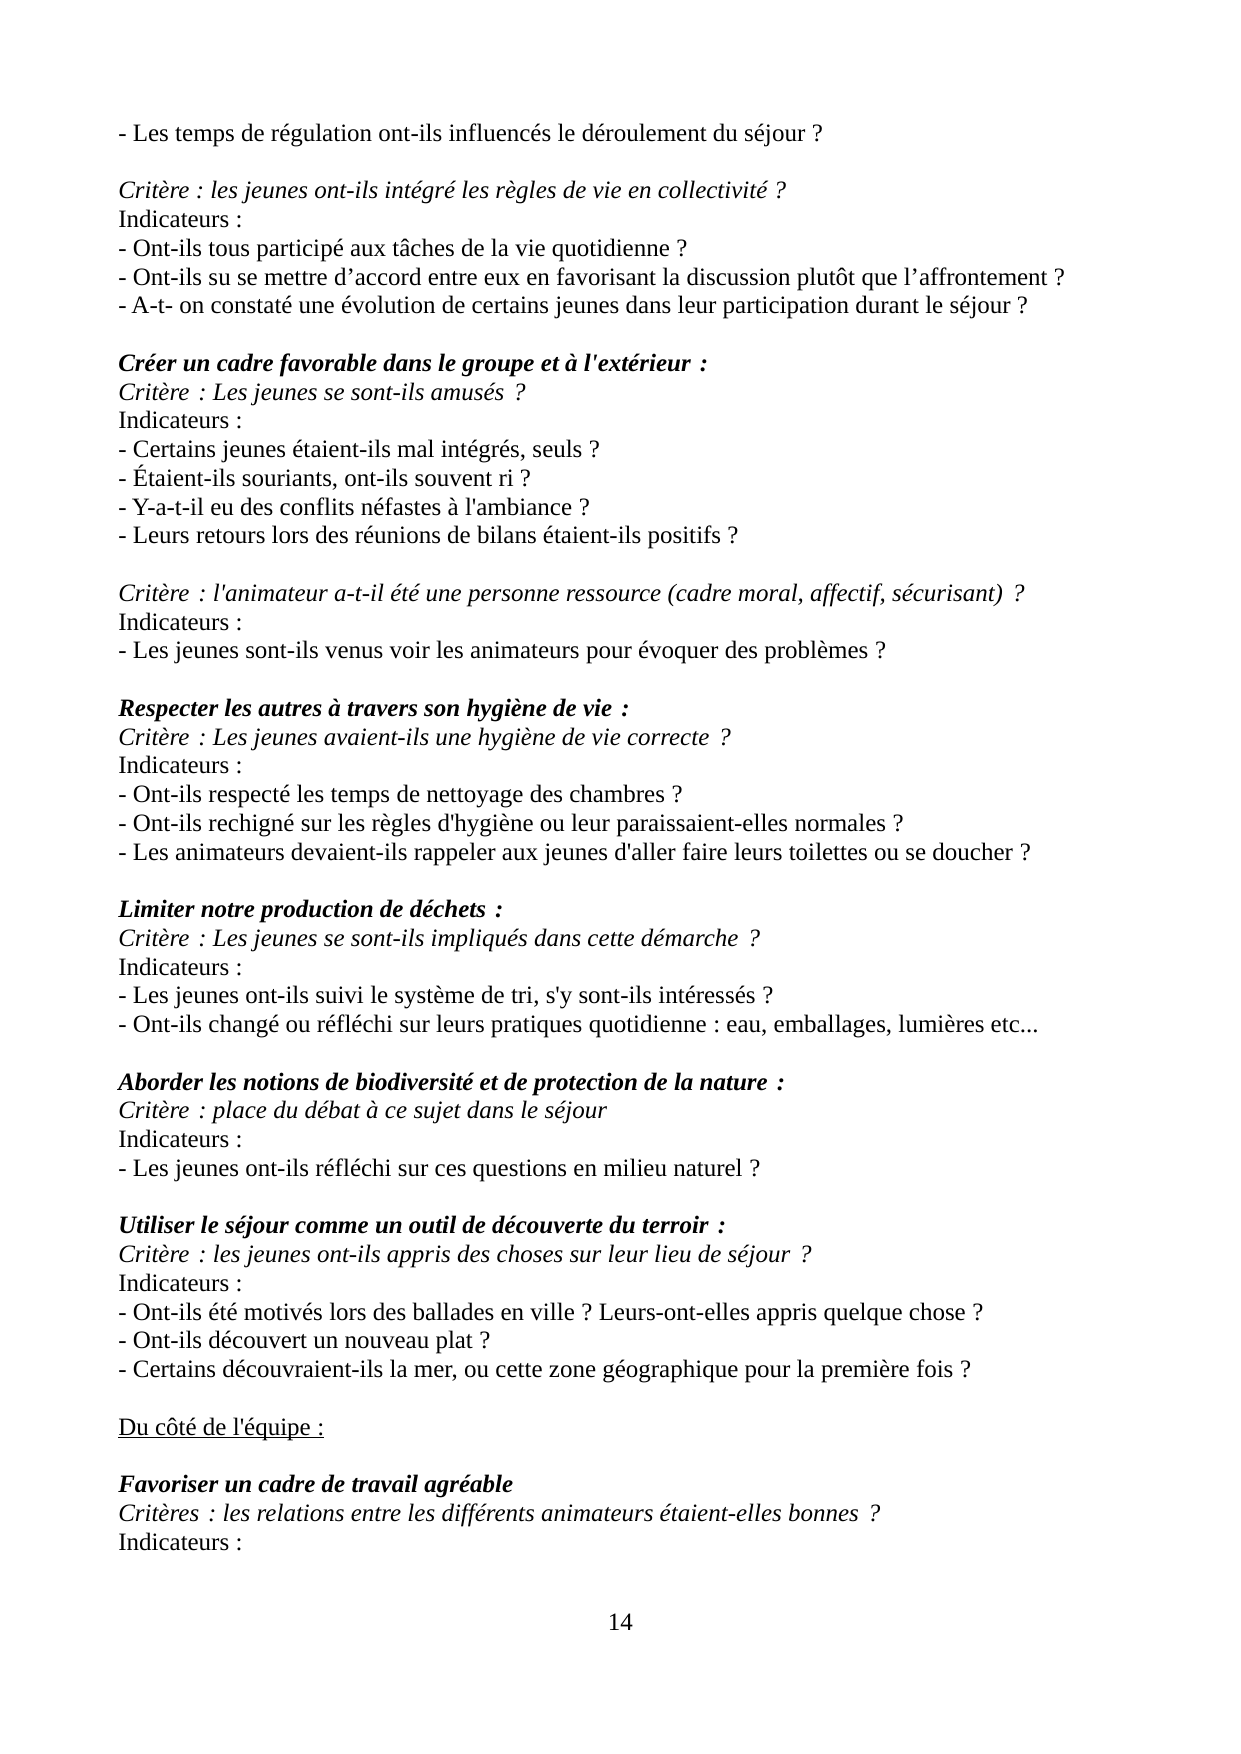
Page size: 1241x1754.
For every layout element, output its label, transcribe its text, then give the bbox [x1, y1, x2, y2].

text - A-t- on constaté une évolution de certains jeunes dans leur participation durant le séjour ? [118, 291, 1122, 319]
text - Étaient-ils souriants, ont-ils souvent ri ? [118, 463, 1122, 492]
text - Certains découvraient-ils la mer, ou cette zone géographique pour la première fois ? [118, 1354, 1122, 1383]
text Critère : les jeunes ont-ils appris des choses sur leur lieu de séjour ? [118, 1239, 1122, 1268]
text Indicateurs : [118, 1124, 1122, 1153]
text - Les jeunes sont-ils venus voir les animateurs pour évoquer des problèmes ? [118, 636, 1122, 664]
text Critère : les jeunes ont-ils intégré les règles de vie en collectivité ? [118, 176, 1122, 204]
text - Ont-ils été motivés lors des ballades en ville ? Leurs-ont-elles appris quelque chose ? [118, 1297, 1122, 1326]
text - Les jeunes ont-ils suivi le système de tri, s'y sont-ils intéressés ? [118, 981, 1122, 1009]
text - Ont-ils découvert un nouveau plat ? [118, 1326, 1122, 1354]
text Indicateurs : [118, 1268, 1122, 1297]
text - Ont-ils respecté les temps de nettoyage des chambres ? [118, 779, 1122, 808]
text - Ont-ils rechigné sur les règles d'hygiène ou leur paraissaient-elles normales ? [118, 808, 1122, 837]
text Indicateurs : [118, 1527, 1122, 1556]
text Utiliser le séjour comme un outil de découverte du terroir : [118, 1211, 1122, 1239]
text Créer un cadre favorable dans le groupe et à l'extérieur : [118, 348, 1122, 377]
text - Les animateurs devaient-ils rappeler aux jeunes d'aller faire leurs toilettes ou se doucher ? [118, 837, 1122, 866]
text Respecter les autres à travers son hygiène de vie : [118, 693, 1122, 722]
text Limiter notre production de déchets : [118, 894, 1122, 923]
text Critère : Les jeunes avaient-ils une hygiène de vie correcte ? [118, 722, 1122, 751]
text - Les jeunes ont-ils réfléchi sur ces questions en milieu naturel ? [118, 1153, 1122, 1182]
text Indicateurs : [118, 952, 1122, 981]
text Indicateurs : [118, 607, 1122, 636]
text - Certains jeunes étaient-ils mal intégrés, seuls ? [118, 434, 1122, 463]
text - Ont-ils tous participé aux tâches de la vie quotidienne ? [118, 233, 1122, 262]
text Favoriser un cadre de travail agréable [118, 1469, 1122, 1498]
text - Ont-ils su se mettre d’accord entre eux en favorisant la discussion plutôt que l’affrontement ? [118, 262, 1122, 291]
text Du côté de l'équipe : [118, 1412, 1122, 1441]
text - Les temps de régulation ont-ils influencés le déroulement du séjour ? [118, 118, 1122, 147]
text Critères : les relations entre les différents animateurs étaient-elles bonnes ? [118, 1498, 1122, 1527]
text Critère : Les jeunes se sont-ils amusés ? [118, 377, 1122, 406]
text Indicateurs : [118, 204, 1122, 233]
text Indicateurs : [118, 751, 1122, 779]
text Critère : Les jeunes se sont-ils impliqués dans cette démarche ? [118, 923, 1122, 952]
text Critère : l'animateur a-t-il été une personne ressource (cadre moral, affectif, sécurisant) ? [118, 578, 1122, 607]
text Critère : place du débat à ce sujet dans le séjour [118, 1096, 1122, 1124]
text Indicateurs : [118, 406, 1122, 434]
text - Ont-ils changé ou réfléchi sur leurs pratiques quotidienne : eau, emballages, lumières etc... [118, 1009, 1122, 1038]
text Aborder les notions de biodiversité et de protection de la nature : [118, 1067, 1122, 1096]
text - Leurs retours lors des réunions de bilans étaient-ils positifs ? [118, 521, 1122, 549]
text - Y-a-t-il eu des conflits néfastes à l'ambiance ? [118, 492, 1122, 521]
